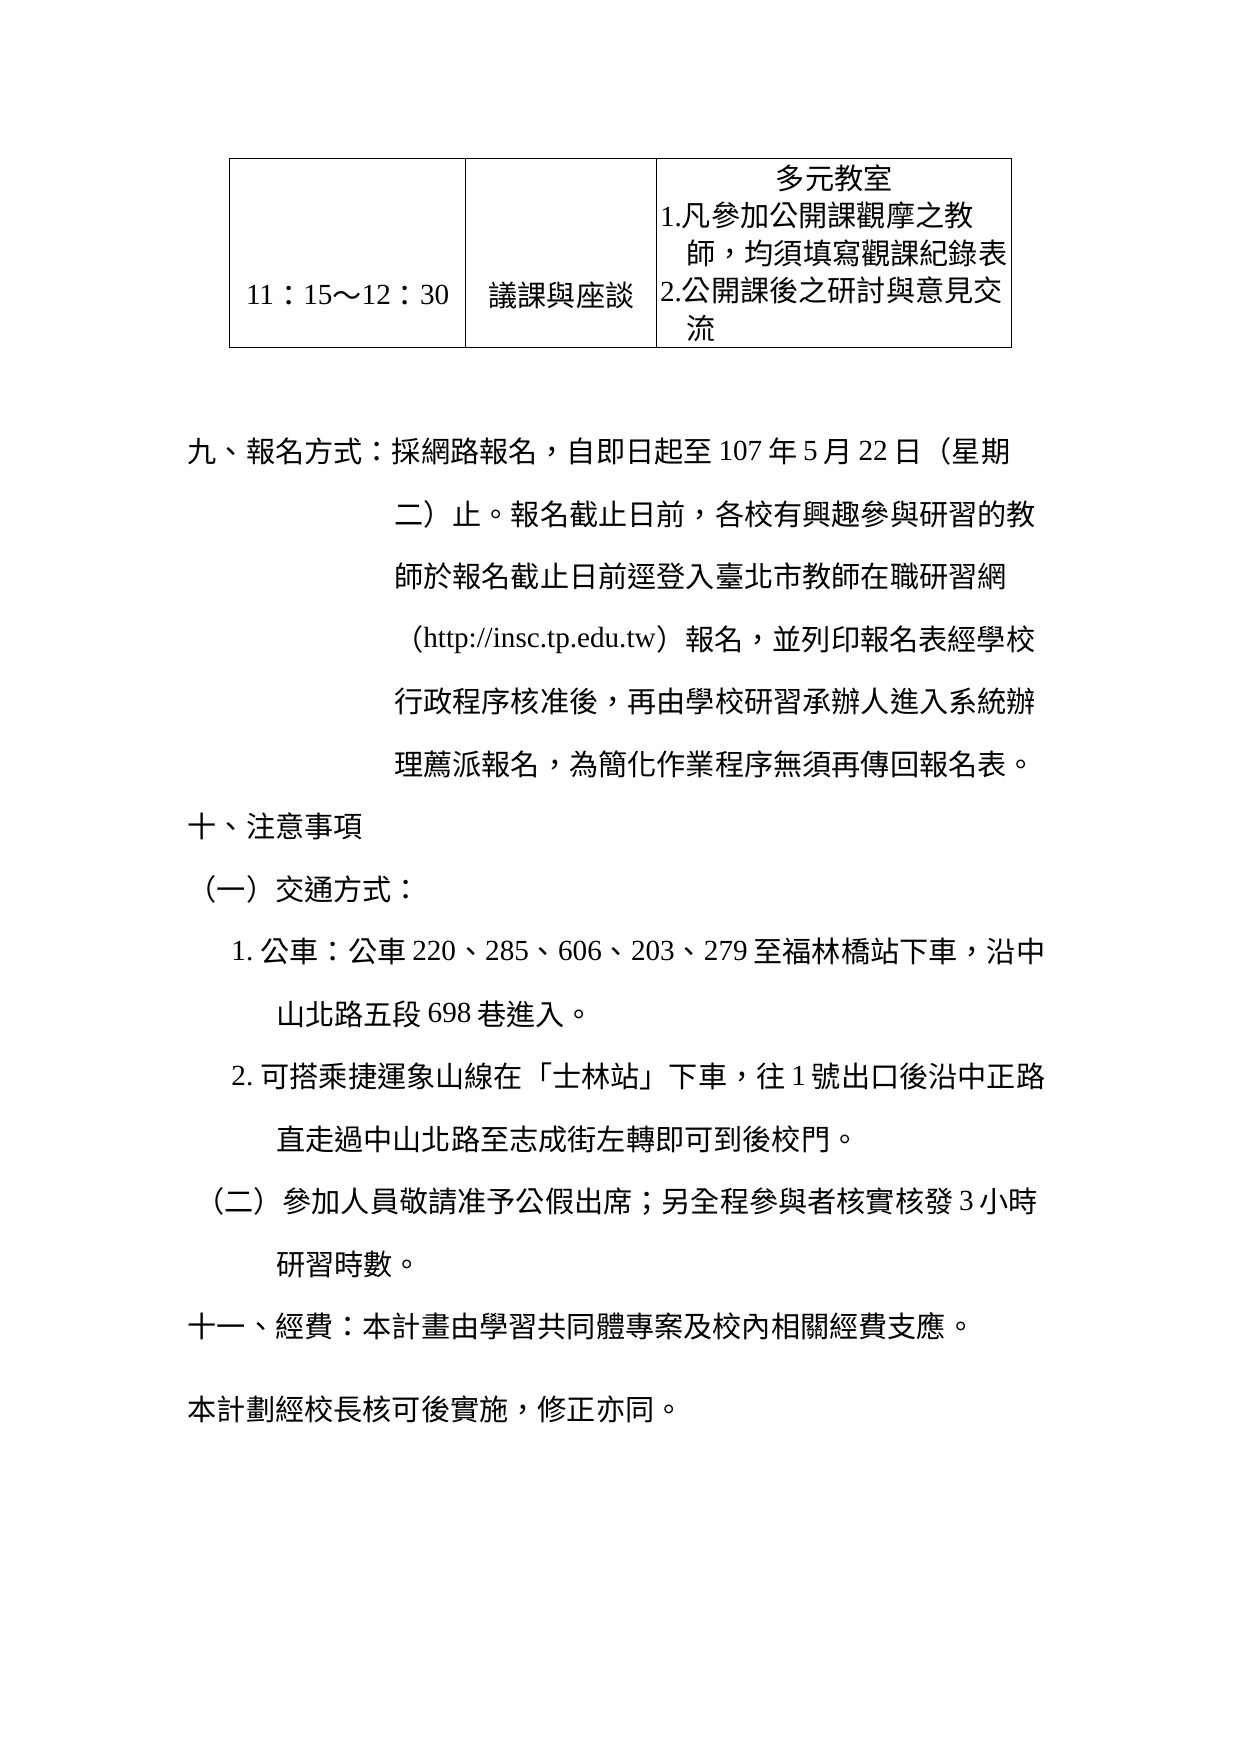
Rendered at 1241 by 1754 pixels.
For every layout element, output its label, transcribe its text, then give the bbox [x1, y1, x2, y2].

text 十一、經費：本計畫由學習共同體專案及校內相關經費支應。 [187, 1283, 1053, 1346]
table_cell 議課與座談 [466, 159, 656, 347]
text （一）交通方式： [187, 846, 1053, 908]
table_cell 多元教室 1.凡參加公開課觀摩之教師，均須填寫觀課紀錄表 2.公開課後之研討與意見交流 [657, 159, 1011, 347]
text （二）參加人員敬請准予公假出席；另全程參與者核實核發3小時研習時數。 [187, 1158, 1053, 1283]
text 九、報名方式：採網路報名，自即日起至107年5月22日（星期二）止。報名截止日前，各校有興趣參與研習的教師於報名截止日前逕登入臺北市教師在職研習網（http://insc.tp.edu.tw）報名，並列印報名表經學校行政程序核准後，再由學校研習承辦人進入系統辦理薦派報名，為簡化作業程序無須再傳回報名表。 [187, 408, 1053, 783]
table_cell 11：15～12：30 [230, 159, 465, 347]
text 2. 可搭乘捷運象山線在「士林站」下車，往1號出口後沿中正路直走過中山北路至志成街左轉即可到後校門。 [187, 1033, 1053, 1158]
text 十、注意事項 [187, 783, 1053, 846]
text 本計劃經校長核可後實施，修正亦同。 [187, 1387, 1053, 1429]
text 1. 公車：公車220、285、606、203、279至福林橋站下車，沿中山北路五段698巷進入。 [187, 908, 1053, 1033]
